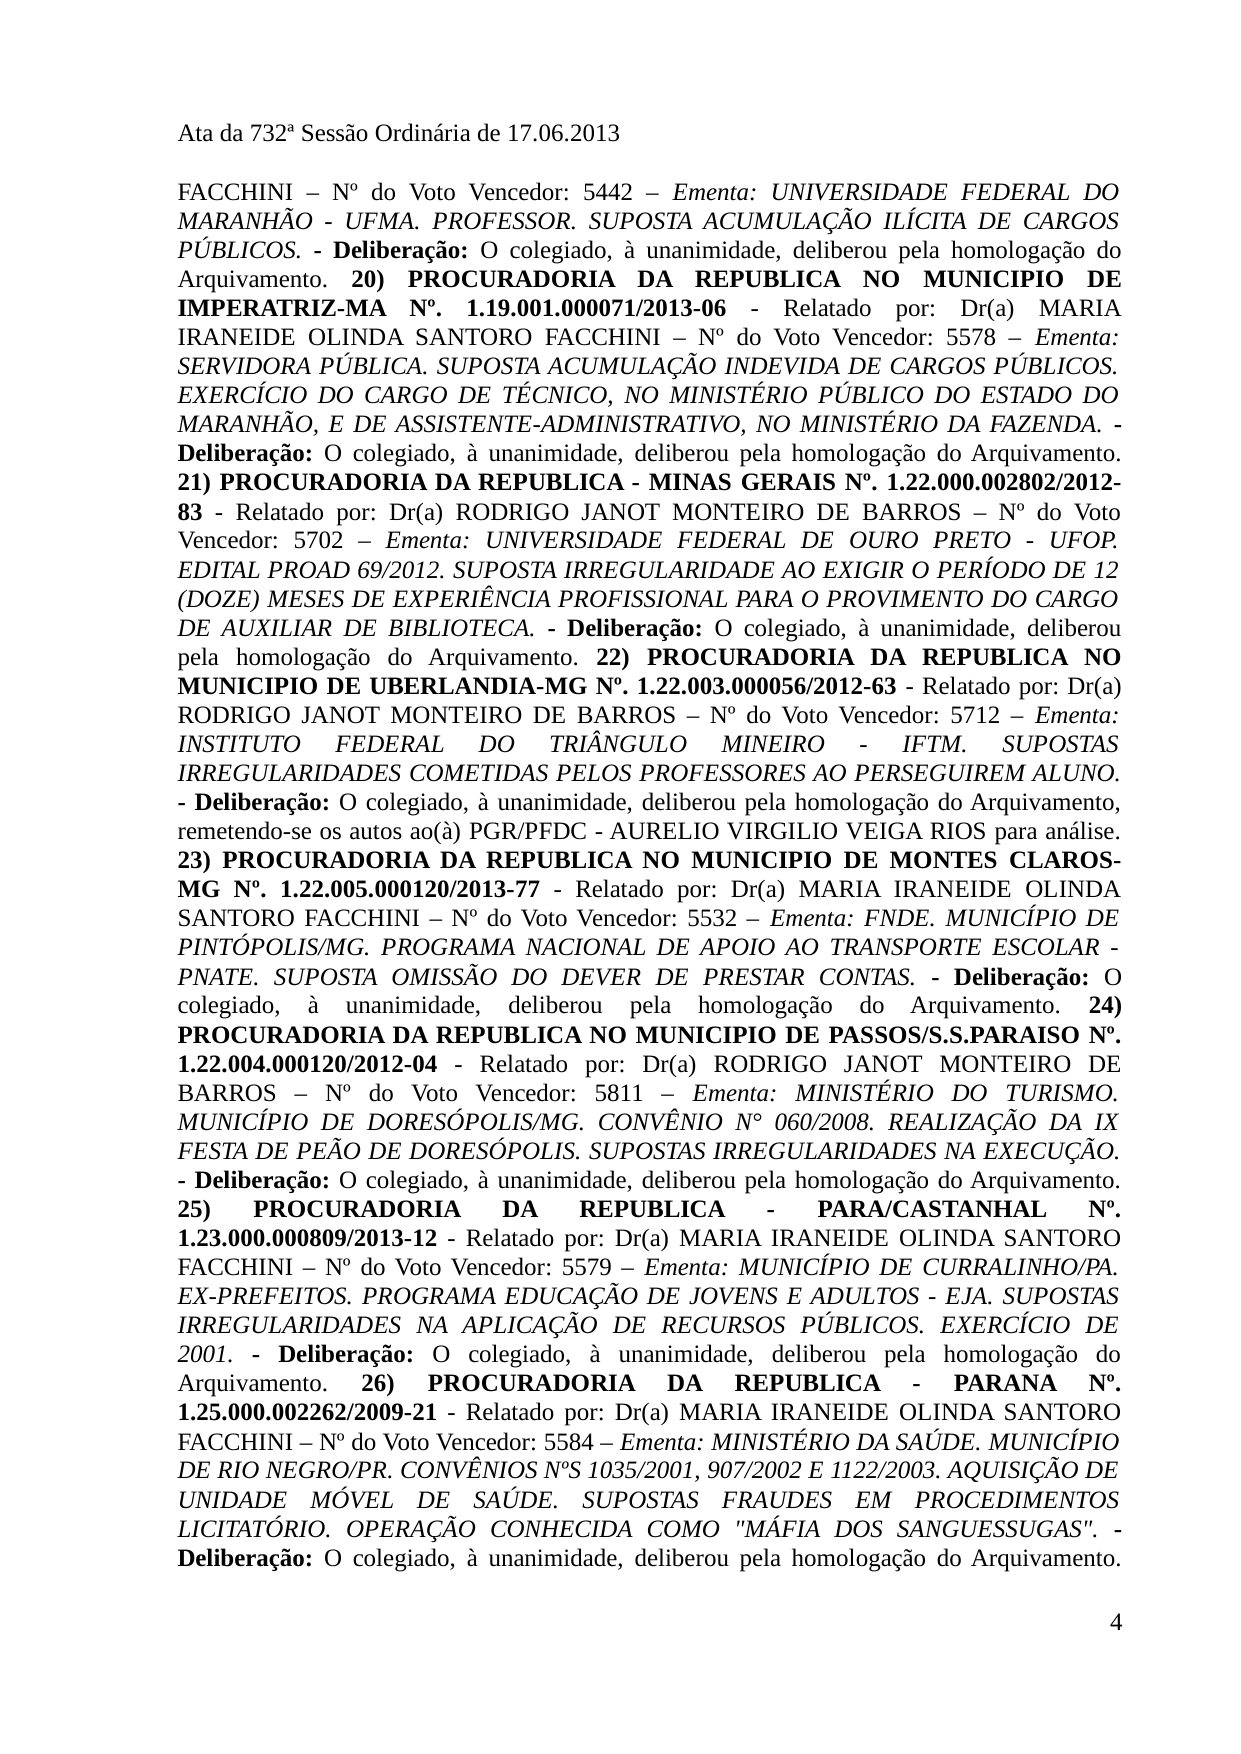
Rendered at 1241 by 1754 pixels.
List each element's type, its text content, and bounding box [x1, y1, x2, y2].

text FACCHINI – Nº do Voto Vencedor: 5442 – Ementa: UNIVERSIDADE FEDERAL DO MARANHÃO - UFMA. PROFESSOR. SUPOSTA ACUMULAÇÃO ILÍCITA DE CARGOS PÚBLICOS. - Deliberação: O colegiado, à unanimidade, deliberou pela homologação do Arquivamento. 20) PROCURADORIA DA REPUBLICA NO MUNICIPIO DE IMPERATRIZ-MA Nº. 1.19.001.000071/2013-06 - Relatado por: Dr(a) MARIA IRANEIDE OLINDA SANTORO FACCHINI – Nº do Voto Vencedor: 5578 – Ementa: SERVIDORA PÚBLICA. SUPOSTA ACUMULAÇÃO INDEVIDA DE CARGOS PÚBLICOS. EXERCÍCIO DO CARGO DE TÉCNICO, NO MINISTÉRIO PÚBLICO DO ESTADO DO MARANHÃO, E DE ASSISTENTE-ADMINISTRATIVO, NO MINISTÉRIO DA FAZENDA. - Deliberação: O colegiado, à unanimidade, deliberou pela homologação do Arquivamento. 21) PROCURADORIA DA REPUBLICA - MINAS GERAIS Nº. 1.22.000.002802/2012-83 - Relatado por: Dr(a) RODRIGO JANOT MONTEIRO DE BARROS – Nº do Voto Vencedor: 5702 – Ementa: UNIVERSIDADE FEDERAL DE OURO PRETO - UFOP. EDITAL PROAD 69/2012. SUPOSTA IRREGULARIDADE AO EXIGIR O PERÍODO DE 12 (DOZE) MESES DE EXPERIÊNCIA PROFISSIONAL PARA O PROVIMENTO DO CARGO DE AUXILIAR DE BIBLIOTECA. - Deliberação: O colegiado, à unanimidade, deliberou pela homologação do Arquivamento. 22) PROCURADORIA DA REPUBLICA NO MUNICIPIO DE UBERLANDIA-MG Nº. 1.22.003.000056/2012-63 - Relatado por: Dr(a) RODRIGO JANOT MONTEIRO DE BARROS – Nº do Voto Vencedor: 5712 – Ementa: INSTITUTO FEDERAL DO TRIÂNGULO MINEIRO - IFTM. SUPOSTAS IRREGULARIDADES COMETIDAS PELOS PROFESSORES AO PERSEGUIREM ALUNO. - Deliberação: O colegiado, à unanimidade, deliberou pela homologação do Arquivamento, remetendo-se os autos ao(à) PGR/PFDC - AURELIO VIRGILIO VEIGA RIOS para análise. 23) PROCURADORIA DA REPUBLICA NO MUNICIPIO DE MONTES CLAROS-MG Nº. 1.22.005.000120/2013-77 - Relatado por: Dr(a) MARIA IRANEIDE OLINDA SANTORO FACCHINI – Nº do Voto Vencedor: 5532 – Ementa: FNDE. MUNICÍPIO DE PINTÓPOLIS/MG. PROGRAMA NACIONAL DE APOIO AO TRANSPORTE ESCOLAR - PNATE. SUPOSTA OMISSÃO DO DEVER DE PRESTAR CONTAS. - Deliberação: O colegiado, à unanimidade, deliberou pela homologação do Arquivamento. 24) PROCURADORIA DA REPUBLICA NO MUNICIPIO DE PASSOS/S.S.PARAISO Nº. 1.22.004.000120/2012-04 - Relatado por: Dr(a) RODRIGO JANOT MONTEIRO DE BARROS – Nº do Voto Vencedor: 5811 – Ementa: MINISTÉRIO DO TURISMO. MUNICÍPIO DE DORESÓPOLIS/MG. CONVÊNIO N° 060/2008. REALIZAÇÃO DA IX FESTA DE PEÃO DE DORESÓPOLIS. SUPOSTAS IRREGULARIDADES NA EXECUÇÃO. - Deliberação: O colegiado, à unanimidade, deliberou pela homologação do Arquivamento. 25) PROCURADORIA DA REPUBLICA - PARA/CASTANHAL Nº. 1.23.000.000809/2013-12 - Relatado por: Dr(a) MARIA IRANEIDE OLINDA SANTORO FACCHINI – Nº do Voto Vencedor: 5579 – Ementa: MUNICÍPIO DE CURRALINHO/PA. EX-PREFEITOS. PROGRAMA EDUCAÇÃO DE JOVENS E ADULTOS - EJA. SUPOSTAS IRREGULARIDADES NA APLICAÇÃO DE RECURSOS PÚBLICOS. EXERCÍCIO DE 2001. - Deliberação: O colegiado, à unanimidade, deliberou pela homologação do Arquivamento. 26) PROCURADORIA DA REPUBLICA - PARANA Nº. 1.25.000.002262/2009-21 - Relatado por: Dr(a) MARIA IRANEIDE OLINDA SANTORO FACCHINI – Nº do Voto Vencedor: 5584 – Ementa: MINISTÉRIO DA SAÚDE. MUNICÍPIO DE RIO NEGRO/PR. CONVÊNIOS NºS 1035/2001, 907/2002 E 1122/2003. AQUISIÇÃO DE UNIDADE MÓVEL DE SAÚDE. SUPOSTAS FRAUDES EM PROCEDIMENTOS LICITATÓRIO. OPERAÇÃO CONHECIDA COMO "MÁFIA DOS SANGUESSUGAS". - Deliberação: O colegiado, à unanimidade, deliberou pela homologação do Arquivamento. [177, 177, 1122, 1572]
